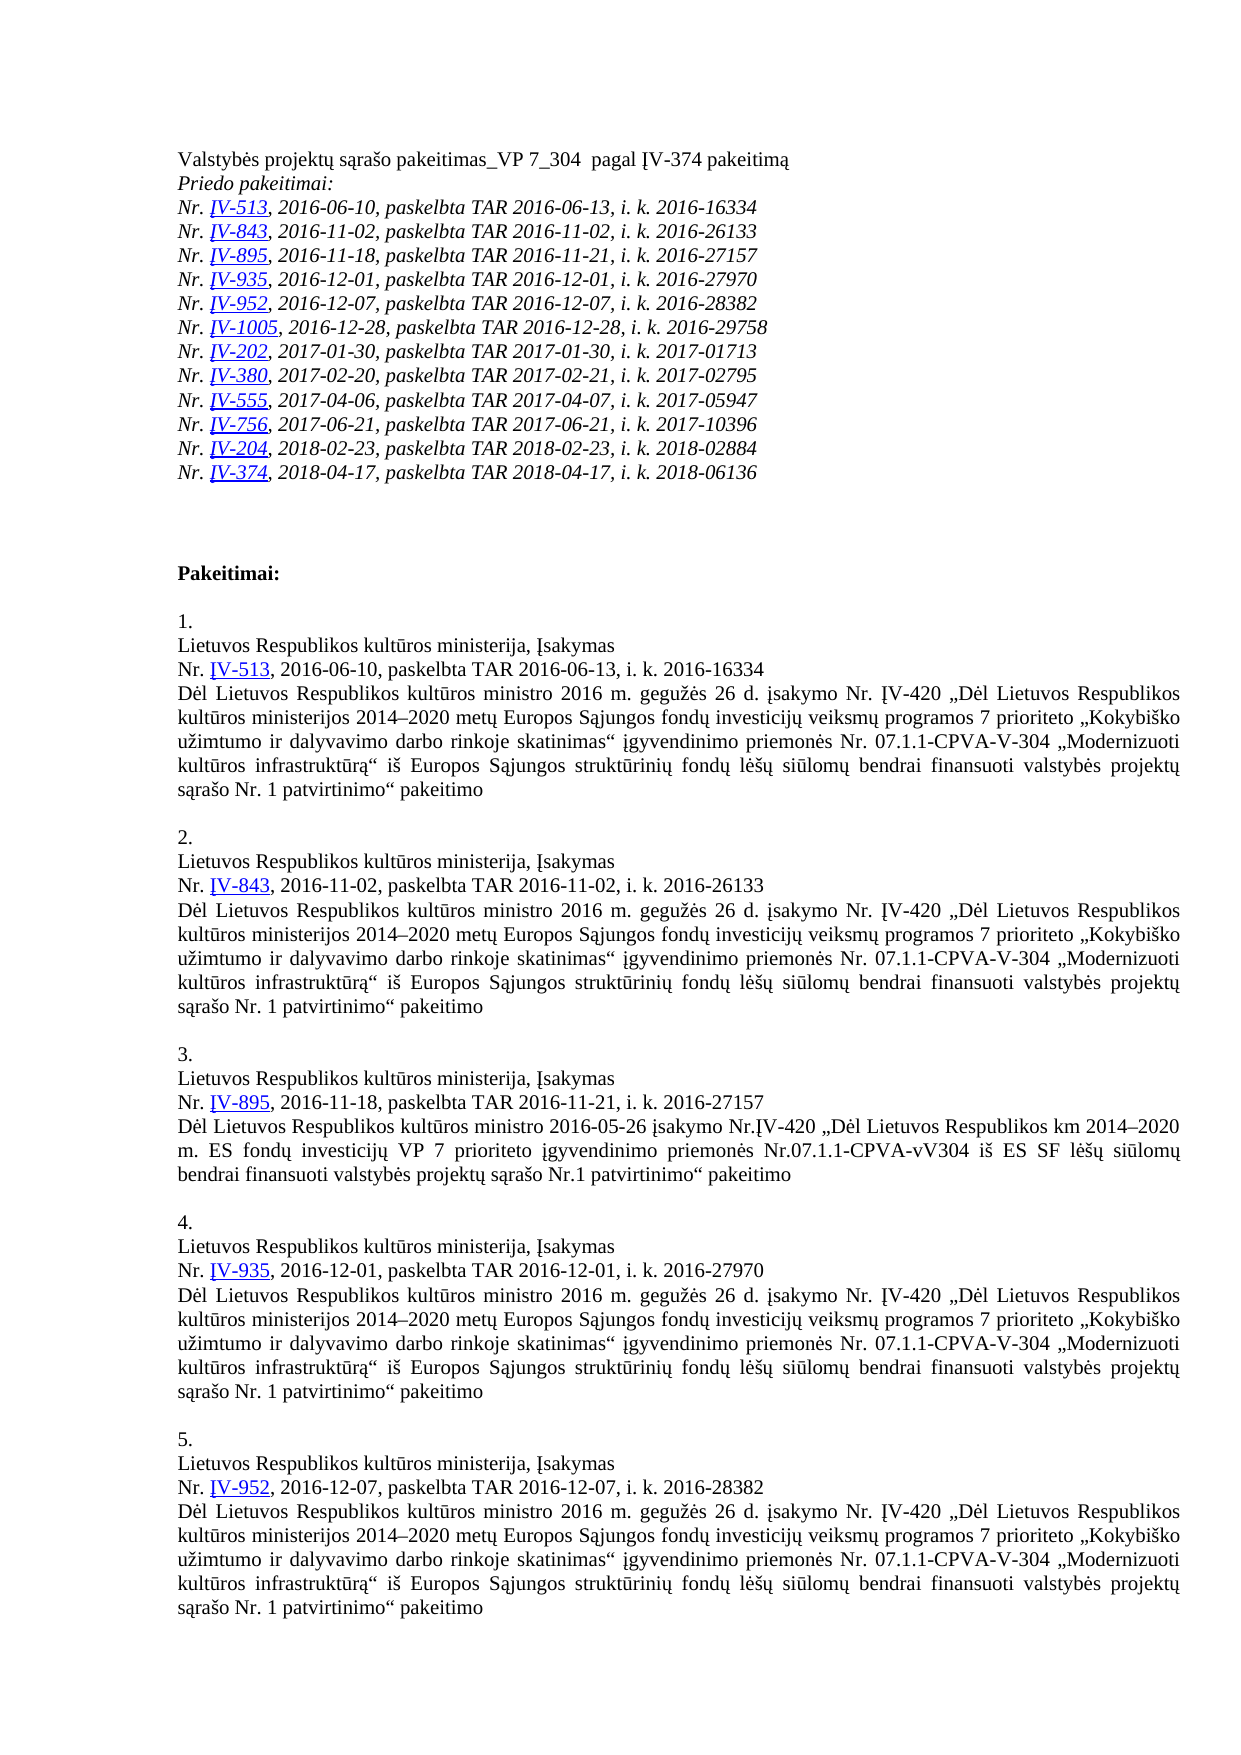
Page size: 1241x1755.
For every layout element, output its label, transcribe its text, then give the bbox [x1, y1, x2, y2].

text Nr. ĮV-843, 2016-11-02, paskelbta TAR 2016-11-02, i. k. 2016-26133 [177, 219, 1181, 243]
text Lietuvos Respublikos kultūros ministerija, Įsakymas [177, 1451, 1181, 1475]
text Nr. ĮV-935, 2016-12-01, paskelbta TAR 2016-12-01, i. k. 2016-27970 [177, 1258, 1181, 1282]
text 5. [177, 1427, 1181, 1451]
text 3. [177, 1042, 1181, 1066]
text Priedo pakeitimai: [177, 171, 1181, 195]
text Nr. ĮV-895, 2016-11-18, paskelbta TAR 2016-11-21, i. k. 2016-27157 [177, 1090, 1181, 1114]
text Lietuvos Respublikos kultūros ministerija, Įsakymas [177, 1066, 1181, 1090]
text Nr. ĮV-555, 2017-04-06, paskelbta TAR 2017-04-07, i. k. 2017-05947 [177, 387, 1181, 412]
text 4. [177, 1210, 1181, 1234]
text Nr. ĮV-952, 2016-12-07, paskelbta TAR 2016-12-07, i. k. 2016-28382 [177, 291, 1181, 315]
text Valstybės projektų sąrašo pakeitimas_VP 7_304 pagal ĮV-374 pakeitimą [177, 147, 1181, 171]
text Nr. ĮV-202, 2017-01-30, paskelbta TAR 2017-01-30, i. k. 2017-01713 [177, 339, 1181, 363]
text Dėl Lietuvos Respublikos kultūros ministro 2016 m. gegužės 26 d. įsakymo Nr. ĮV-420 „Dėl Lietuvos Respublikos kultūros ministerijos 2014–2020 metų Europos Sąjungos fondų investicijų veiksmų programos 7 prioriteto „Kokybiško užimtumo ir dalyvavimo darbo rinkoje skatinimas“ įgyvendinimo priemonės Nr. 07.1.1-CPVA-V-304 „Modernizuoti kultūros infrastruktūrą“ iš Europos Sąjungos struktūrinių fondų lėšų siūlomų bendrai finansuoti valstybės projektų sąrašo Nr. 1 patvirtinimo“ pakeitimo [177, 1499, 1181, 1619]
text Nr. ĮV-895, 2016-11-18, paskelbta TAR 2016-11-21, i. k. 2016-27157 [177, 243, 1181, 267]
text Nr. ĮV-374, 2018-04-17, paskelbta TAR 2018-04-17, i. k. 2018-06136 [177, 460, 1181, 484]
text Nr. ĮV-204, 2018-02-23, paskelbta TAR 2018-02-23, i. k. 2018-02884 [177, 436, 1181, 460]
text Lietuvos Respublikos kultūros ministerija, Įsakymas [177, 849, 1181, 873]
text Nr. ĮV-952, 2016-12-07, paskelbta TAR 2016-12-07, i. k. 2016-28382 [177, 1475, 1181, 1499]
text Lietuvos Respublikos kultūros ministerija, Įsakymas [177, 633, 1181, 657]
text Nr. ĮV-756, 2017-06-21, paskelbta TAR 2017-06-21, i. k. 2017-10396 [177, 412, 1181, 436]
text Dėl Lietuvos Respublikos kultūros ministro 2016 m. gegužės 26 d. įsakymo Nr. ĮV-420 „Dėl Lietuvos Respublikos kultūros ministerijos 2014–2020 metų Europos Sąjungos fondų investicijų veiksmų programos 7 prioriteto „Kokybiško užimtumo ir dalyvavimo darbo rinkoje skatinimas“ įgyvendinimo priemonės Nr. 07.1.1-CPVA-V-304 „Modernizuoti kultūros infrastruktūrą“ iš Europos Sąjungos struktūrinių fondų lėšų siūlomų bendrai finansuoti valstybės projektų sąrašo Nr. 1 patvirtinimo“ pakeitimo [177, 1282, 1181, 1403]
text Pakeitimai: [177, 561, 1181, 585]
text Lietuvos Respublikos kultūros ministerija, Įsakymas [177, 1234, 1181, 1258]
text Dėl Lietuvos Respublikos kultūros ministro 2016 m. gegužės 26 d. įsakymo Nr. ĮV-420 „Dėl Lietuvos Respublikos kultūros ministerijos 2014–2020 metų Europos Sąjungos fondų investicijų veiksmų programos 7 prioriteto „Kokybiško užimtumo ir dalyvavimo darbo rinkoje skatinimas“ įgyvendinimo priemonės Nr. 07.1.1-CPVA-V-304 „Modernizuoti kultūros infrastruktūrą“ iš Europos Sąjungos struktūrinių fondų lėšų siūlomų bendrai finansuoti valstybės projektų sąrašo Nr. 1 patvirtinimo“ pakeitimo [177, 681, 1181, 801]
text 2. [177, 825, 1181, 849]
text Nr. ĮV-380, 2017-02-20, paskelbta TAR 2017-02-21, i. k. 2017-02795 [177, 363, 1181, 387]
text Nr. ĮV-935, 2016-12-01, paskelbta TAR 2016-12-01, i. k. 2016-27970 [177, 267, 1181, 291]
text Dėl Lietuvos Respublikos kultūros ministro 2016-05-26 įsakymo Nr.ĮV-420 „Dėl Lietuvos Respublikos km 2014–2020 m. ES fondų investicijų VP 7 prioriteto įgyvendinimo priemonės Nr.07.1.1-CPVA-vV304 iš ES SF lėšų siūlomų bendrai finansuoti valstybės projektų sąrašo Nr.1 patvirtinimo“ pakeitimo [177, 1114, 1181, 1186]
text Nr. ĮV-513, 2016-06-10, paskelbta TAR 2016-06-13, i. k. 2016-16334 [177, 195, 1181, 219]
text Nr. ĮV-843, 2016-11-02, paskelbta TAR 2016-11-02, i. k. 2016-26133 [177, 873, 1181, 897]
text 1. [177, 609, 1181, 633]
text Nr. ĮV-1005, 2016-12-28, paskelbta TAR 2016-12-28, i. k. 2016-29758 [177, 315, 1181, 339]
text Nr. ĮV-513, 2016-06-10, paskelbta TAR 2016-06-13, i. k. 2016-16334 [177, 657, 1181, 681]
text Dėl Lietuvos Respublikos kultūros ministro 2016 m. gegužės 26 d. įsakymo Nr. ĮV-420 „Dėl Lietuvos Respublikos kultūros ministerijos 2014–2020 metų Europos Sąjungos fondų investicijų veiksmų programos 7 prioriteto „Kokybiško užimtumo ir dalyvavimo darbo rinkoje skatinimas“ įgyvendinimo priemonės Nr. 07.1.1-CPVA-V-304 „Modernizuoti kultūros infrastruktūrą“ iš Europos Sąjungos struktūrinių fondų lėšų siūlomų bendrai finansuoti valstybės projektų sąrašo Nr. 1 patvirtinimo“ pakeitimo [177, 897, 1181, 1018]
